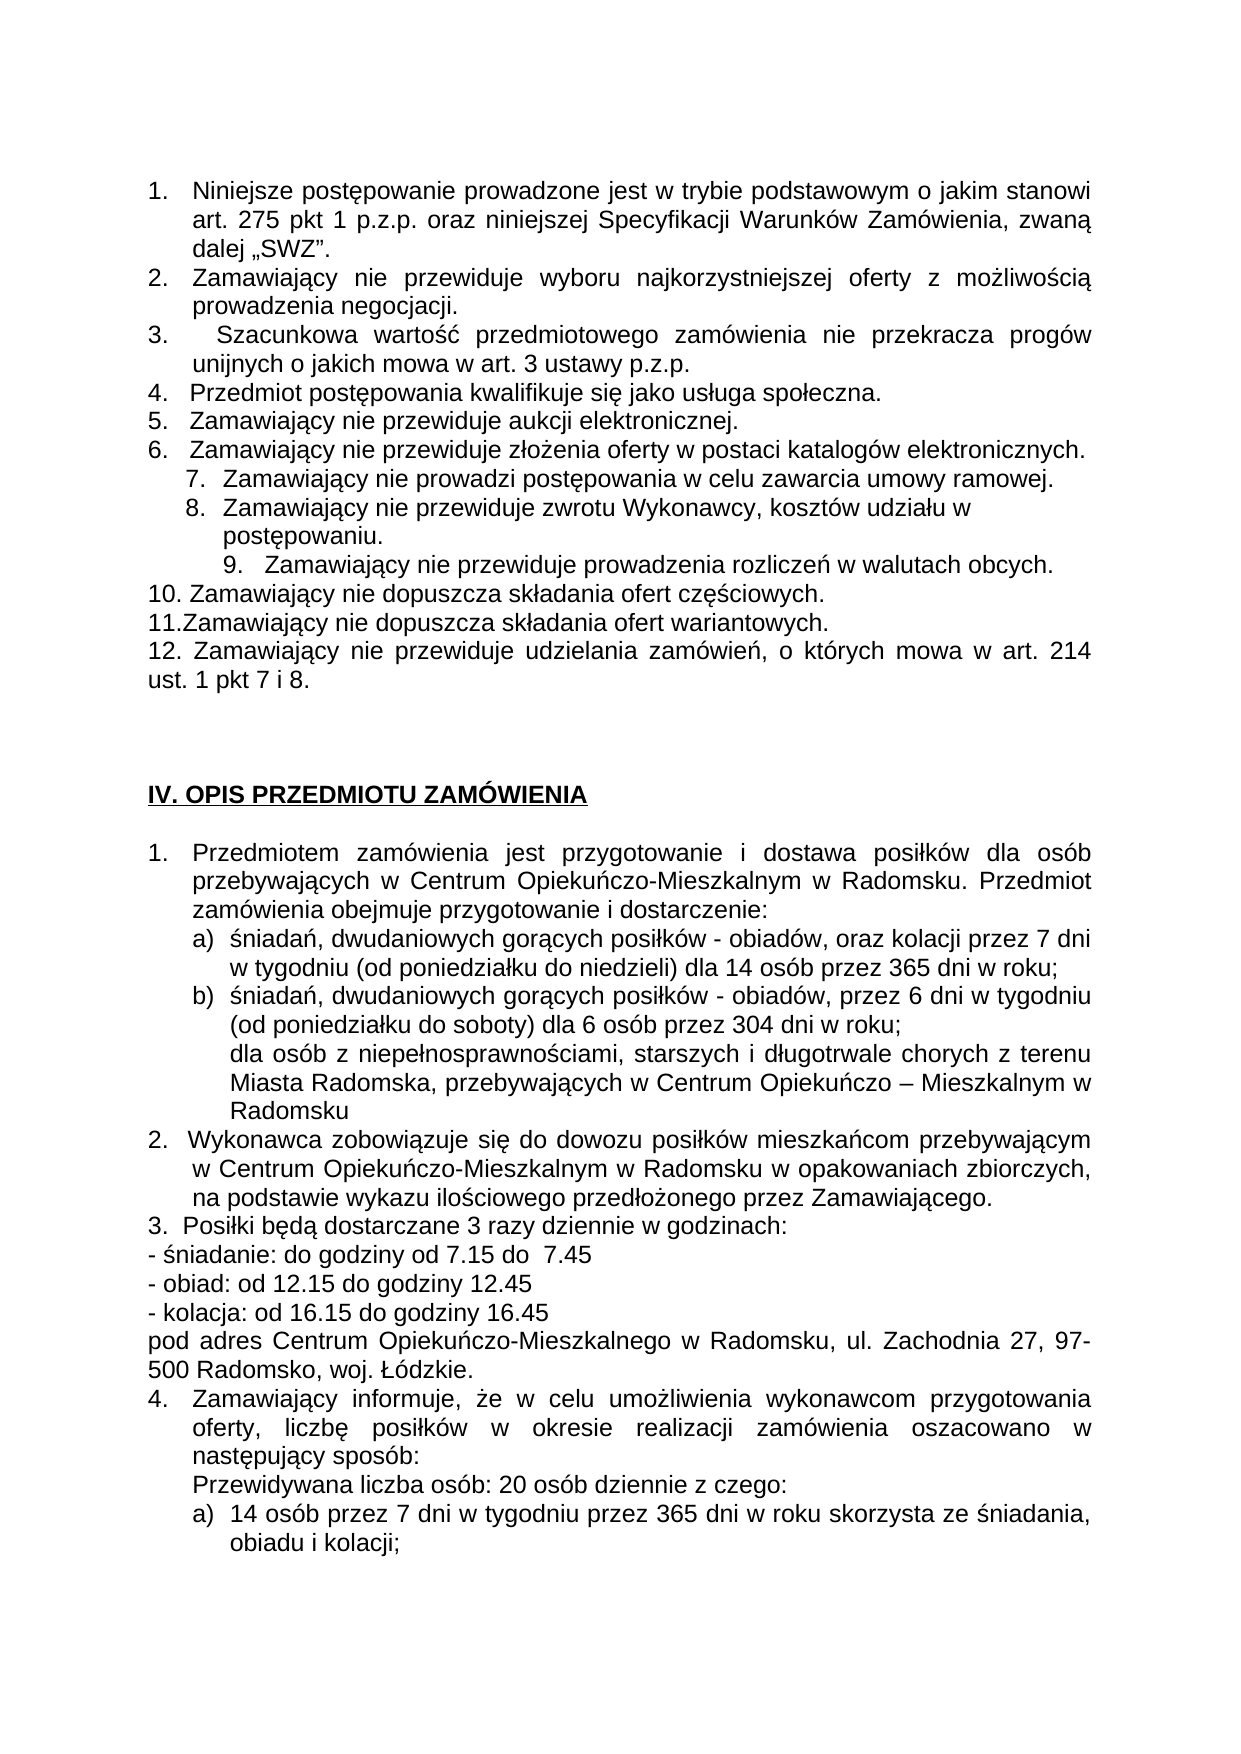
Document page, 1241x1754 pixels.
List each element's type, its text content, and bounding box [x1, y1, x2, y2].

list Niniejsze postępowanie prowadzone jest w trybie podstawowym o jakim stanowi art. 275 pkt 1 p.z.p. oraz niniejszej Specyfikacji Warunków Zamówienia, zwaną dalej „SWZ”. [148, 176, 1093, 263]
text 6. Zamawiający nie przewiduje złożenia oferty w postaci katalogów elektronicznych. [148, 435, 1093, 464]
text 5. Zamawiający nie przewiduje aukcji elektronicznej. [148, 406, 1093, 435]
text dla osób z niepełnosprawnościami, starszych i długotrwale chorych z terenu Miasta Radomska, przebywających w Centrum Opiekuńczo – Mieszkalnym w Radomsku [229, 1039, 1093, 1125]
list Zamawiający nie przewiduje zwrotu Wykonawcy, kosztów udziału w postępowaniu. [185, 493, 1093, 550]
text 3. Posiłki będą dostarczane 3 razy dziennie w godzinach: [148, 1211, 1093, 1240]
list Zamawiający nie prowadzi postępowania w celu zawarcia umowy ramowej. [185, 464, 1093, 493]
text IV. OPIS PRZEDMIOTU ZAMÓWIENIA [148, 780, 1093, 809]
text Przewidywana liczba osób: 20 osób dziennie z czego: [192, 1470, 1093, 1499]
list 14 osób przez 7 dni w tygodniu przez 365 dni w roku skorzysta ze śniadania, obiadu i kolacji; [192, 1499, 1093, 1556]
list śniadań, dwudaniowych gorących posiłków - obiadów, oraz kolacji przez 7 dni w tygodniu (od poniedziałku do niedzieli) dla 14 osób przez 365 dni w roku; [192, 924, 1093, 981]
list Przedmiotem zamówienia jest przygotowanie i dostawa posiłków dla osób przebywających w Centrum Opiekuńczo-Mieszkalnym w Radomsku. Przedmiot zamówienia obejmuje przygotowanie i dostarczenie: [148, 838, 1093, 924]
text pod adres Centrum Opiekuńczo-Mieszkalnego w Radomsku, ul. Zachodnia 27, 97-500 Radomsko, woj. Łódzkie. [148, 1326, 1093, 1384]
text 10. Zamawiający nie dopuszcza składania ofert częściowych. [148, 579, 1093, 608]
text 2. Wykonawca zobowiązuje się do dowozu posiłków mieszkańcom przebywającym w Centrum Opiekuńczo-Mieszkalnym w Radomsku w opakowaniach zbiorczych, na podstawie wykazu ilościowego przedłożonego przez Zamawiającego. [148, 1125, 1093, 1211]
text 11.Zamawiający nie dopuszcza składania ofert wariantowych. [148, 608, 1093, 636]
list Zamawiający informuje, że w celu umożliwienia wykonawcom przygotowania oferty, liczbę posiłków w okresie realizacji zamówienia oszacowano w następujący sposób: [148, 1384, 1093, 1470]
text - śniadanie: do godziny od 7.15 do 7.45 [148, 1240, 1093, 1269]
text 12. Zamawiający nie przewiduje udzielania zamówień, o których mowa w art. 214 ust. 1 pkt 7 i 8. [148, 636, 1093, 694]
text 3. Szacunkowa wartość przedmiotowego zamówienia nie przekracza progów unijnych o jakich mowa w art. 3 ustawy p.z.p. [148, 320, 1093, 378]
text - kolacja: od 16.15 do godziny 16.45 [148, 1298, 1093, 1326]
text - obiad: od 12.15 do godziny 12.45 [148, 1269, 1093, 1298]
list śniadań, dwudaniowych gorących posiłków - obiadów, przez 6 dni w tygodniu (od poniedziałku do soboty) dla 6 osób przez 304 dni w roku; [192, 981, 1093, 1039]
list 9. Zamawiający nie przewiduje prowadzenia rozliczeń w walutach obcych. [185, 550, 1093, 579]
list Zamawiający nie przewiduje wyboru najkorzystniejszej oferty z możliwością prowadzenia negocjacji. [148, 263, 1093, 320]
text 4. Przedmiot postępowania kwalifikuje się jako usługa społeczna. [148, 378, 1093, 406]
